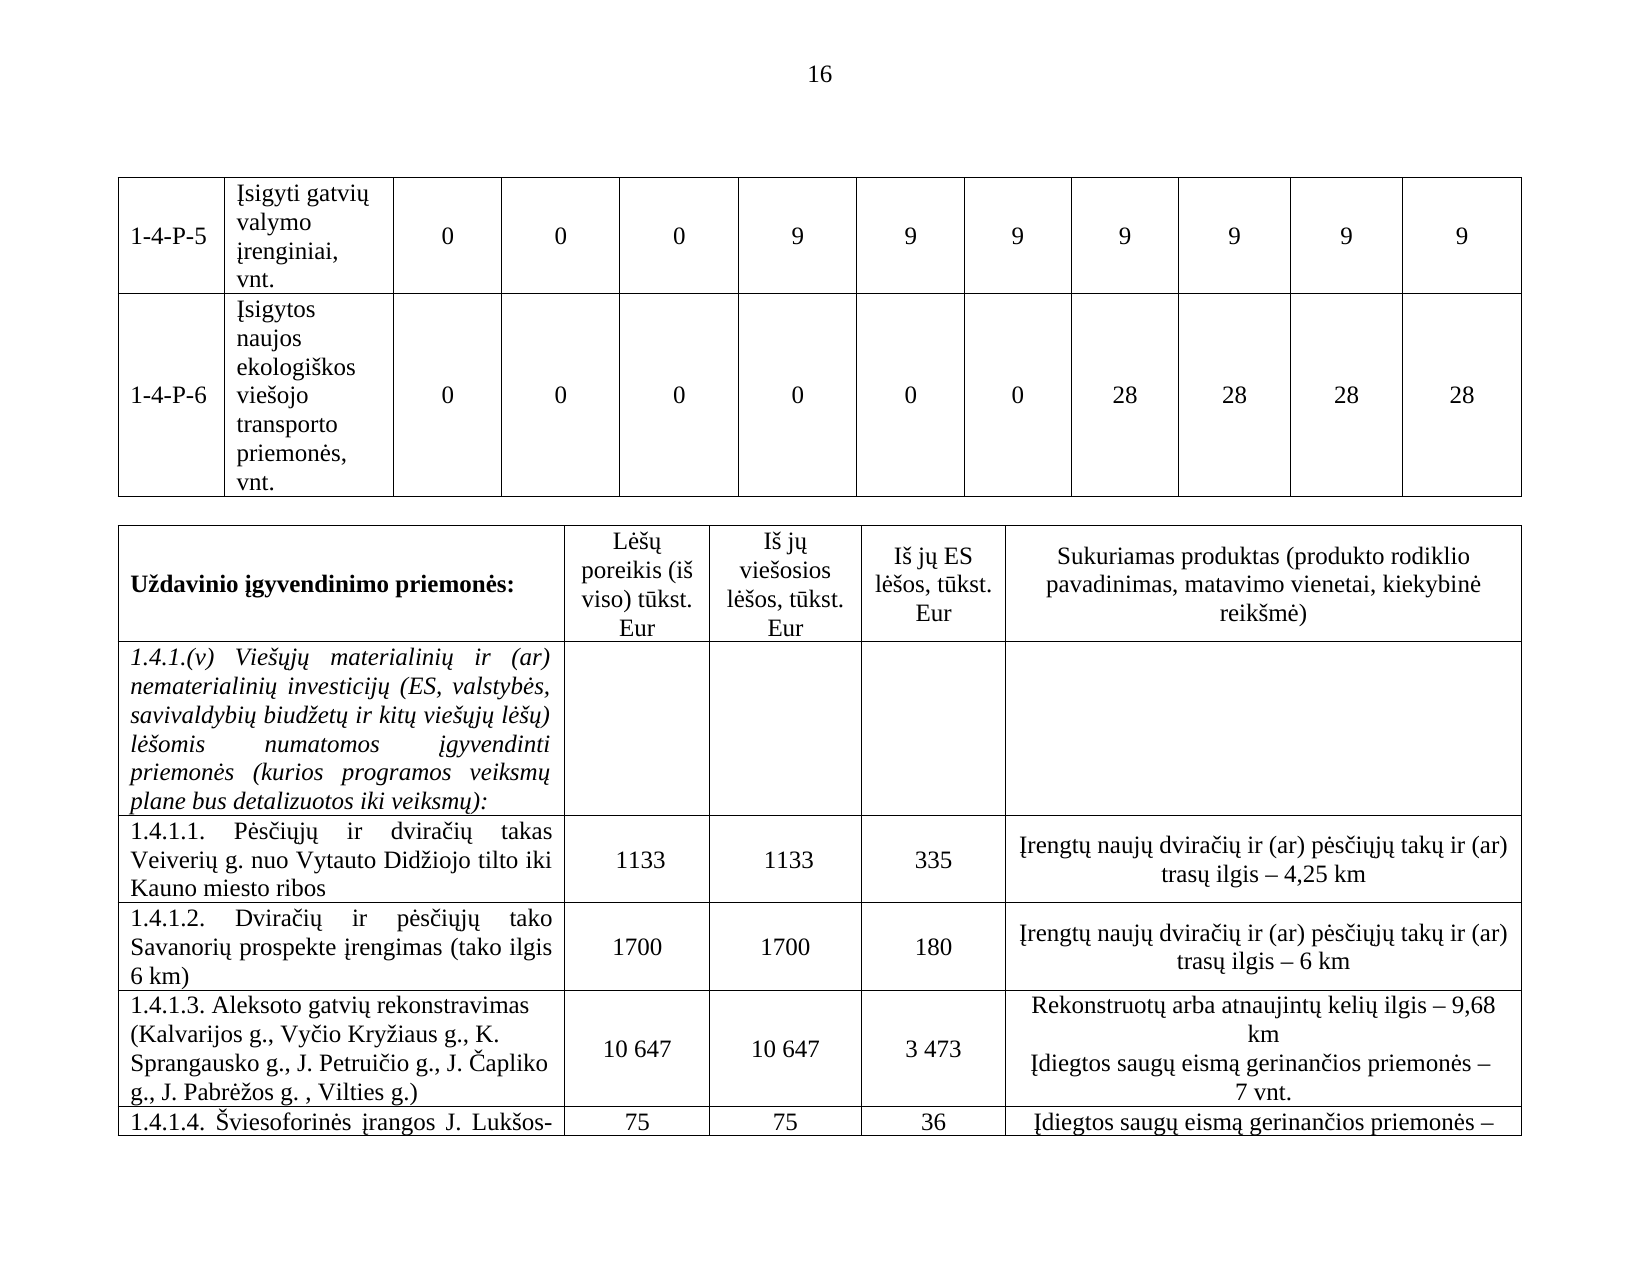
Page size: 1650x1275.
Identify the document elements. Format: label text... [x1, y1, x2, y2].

table_header Sukuriamas produktas (produkto rodiklio pavadinimas, matavimo vienetai, kiekybinė reikšmė) [1006, 526, 1521, 641]
table_cell 9 [857, 178, 964, 293]
table_cell Įsigyti gatvių valymo įrenginiai, vnt. [225, 178, 393, 293]
table_header Lėšų poreikis (iš viso) tūkst. Eur [565, 526, 709, 641]
table_cell 0 [965, 294, 1071, 496]
table_cell [1006, 642, 1521, 815]
table_cell 1.4.1.1. Pėsčiųjų ir dviračių takas Veiverių g. nuo Vytauto Didžiojo tilto iki Kauno miesto ribos [119, 816, 564, 902]
table_cell 9 [1403, 178, 1521, 293]
table_cell 75 [710, 1107, 861, 1135]
table_cell 1.4.1.2. Dviračių ir pėsčiųjų tako Savanorių prospekte įrengimas (tako ilgis 6 km) [119, 903, 564, 989]
table_cell 335 [862, 816, 1005, 902]
table_cell Rekonstruotų arba atnaujintų kelių ilgis – 9,68 km Įdiegtos saugų eismą gerinančios priemonės – 7 vnt. [1006, 991, 1521, 1106]
table_cell 28 [1291, 294, 1402, 496]
table_cell 0 [620, 294, 738, 496]
table_cell 75 [565, 1107, 709, 1135]
table_header Iš jų viešosios lėšos, tūkst. Eur [710, 526, 861, 641]
table_cell 0 [394, 178, 501, 293]
table_cell Įrengtų naujų dviračių ir (ar) pėsčiųjų takų ir (ar) trasų ilgis – 4,25 km [1006, 816, 1521, 902]
table_cell 28 [1072, 294, 1178, 496]
table_cell 1-4-P-5 [119, 178, 224, 293]
table_cell [565, 642, 709, 815]
table_cell 3 473 [862, 991, 1005, 1106]
table_cell 1700 [565, 903, 709, 989]
table_cell 1700 [710, 903, 861, 989]
table_cell 9 [1291, 178, 1402, 293]
table_cell 28 [1403, 294, 1521, 496]
table_cell 180 [862, 903, 1005, 989]
table_cell 0 [502, 294, 619, 496]
table_cell 1.4.1.(v) Viešųjų materialinių ir (ar) nematerialinių investicijų (ES, valstybės, savivaldybių biudžetų ir kitų viešųjų lėšų) lėšomis numatomos įgyvendinti priemonės (kurios programos veiksmų plane bus detalizuotos iki veiksmų): [119, 642, 564, 815]
table_cell 0 [394, 294, 501, 496]
table_header Iš jų ES lėšos, tūkst. Eur [862, 526, 1005, 641]
table_cell Įrengtų naujų dviračių ir (ar) pėsčiųjų takų ir (ar) trasų ilgis – 6 km [1006, 903, 1521, 989]
table_cell 1133 [710, 816, 861, 902]
table_cell Įsigytos naujos ekologiškos viešojo transporto priemonės, vnt. [225, 294, 393, 496]
table_cell 0 [739, 294, 856, 496]
table_cell 9 [1179, 178, 1290, 293]
table_cell 10 647 [710, 991, 861, 1106]
table_header Uždavinio įgyvendinimo priemonės: [119, 526, 564, 641]
table_cell [862, 642, 1005, 815]
table_cell 28 [1179, 294, 1290, 496]
table_cell Įdiegtos saugų eismą gerinančios priemonės – [1006, 1107, 1521, 1135]
table_cell 9 [965, 178, 1071, 293]
table_cell [710, 642, 861, 815]
table_cell 1133 [565, 816, 709, 902]
table_cell 1.4.1.4. Šviesoforinės įrangos J. Lukšos- [119, 1107, 564, 1135]
table_cell 9 [739, 178, 856, 293]
table_cell 1.4.1.3. Aleksoto gatvių rekonstravimas (Kalvarijos g., Vyčio Kryžiaus g., K. Sprangausko g., J. Petruičio g., J. Čapliko g., J. Pabrėžos g. , Vilties g.) [119, 991, 564, 1106]
table_cell 1-4-P-6 [119, 294, 224, 496]
table_cell 36 [862, 1107, 1005, 1135]
table_cell 0 [620, 178, 738, 293]
table_cell 10 647 [565, 991, 709, 1106]
table_cell 0 [857, 294, 964, 496]
table_cell 0 [502, 178, 619, 293]
table_cell 9 [1072, 178, 1178, 293]
